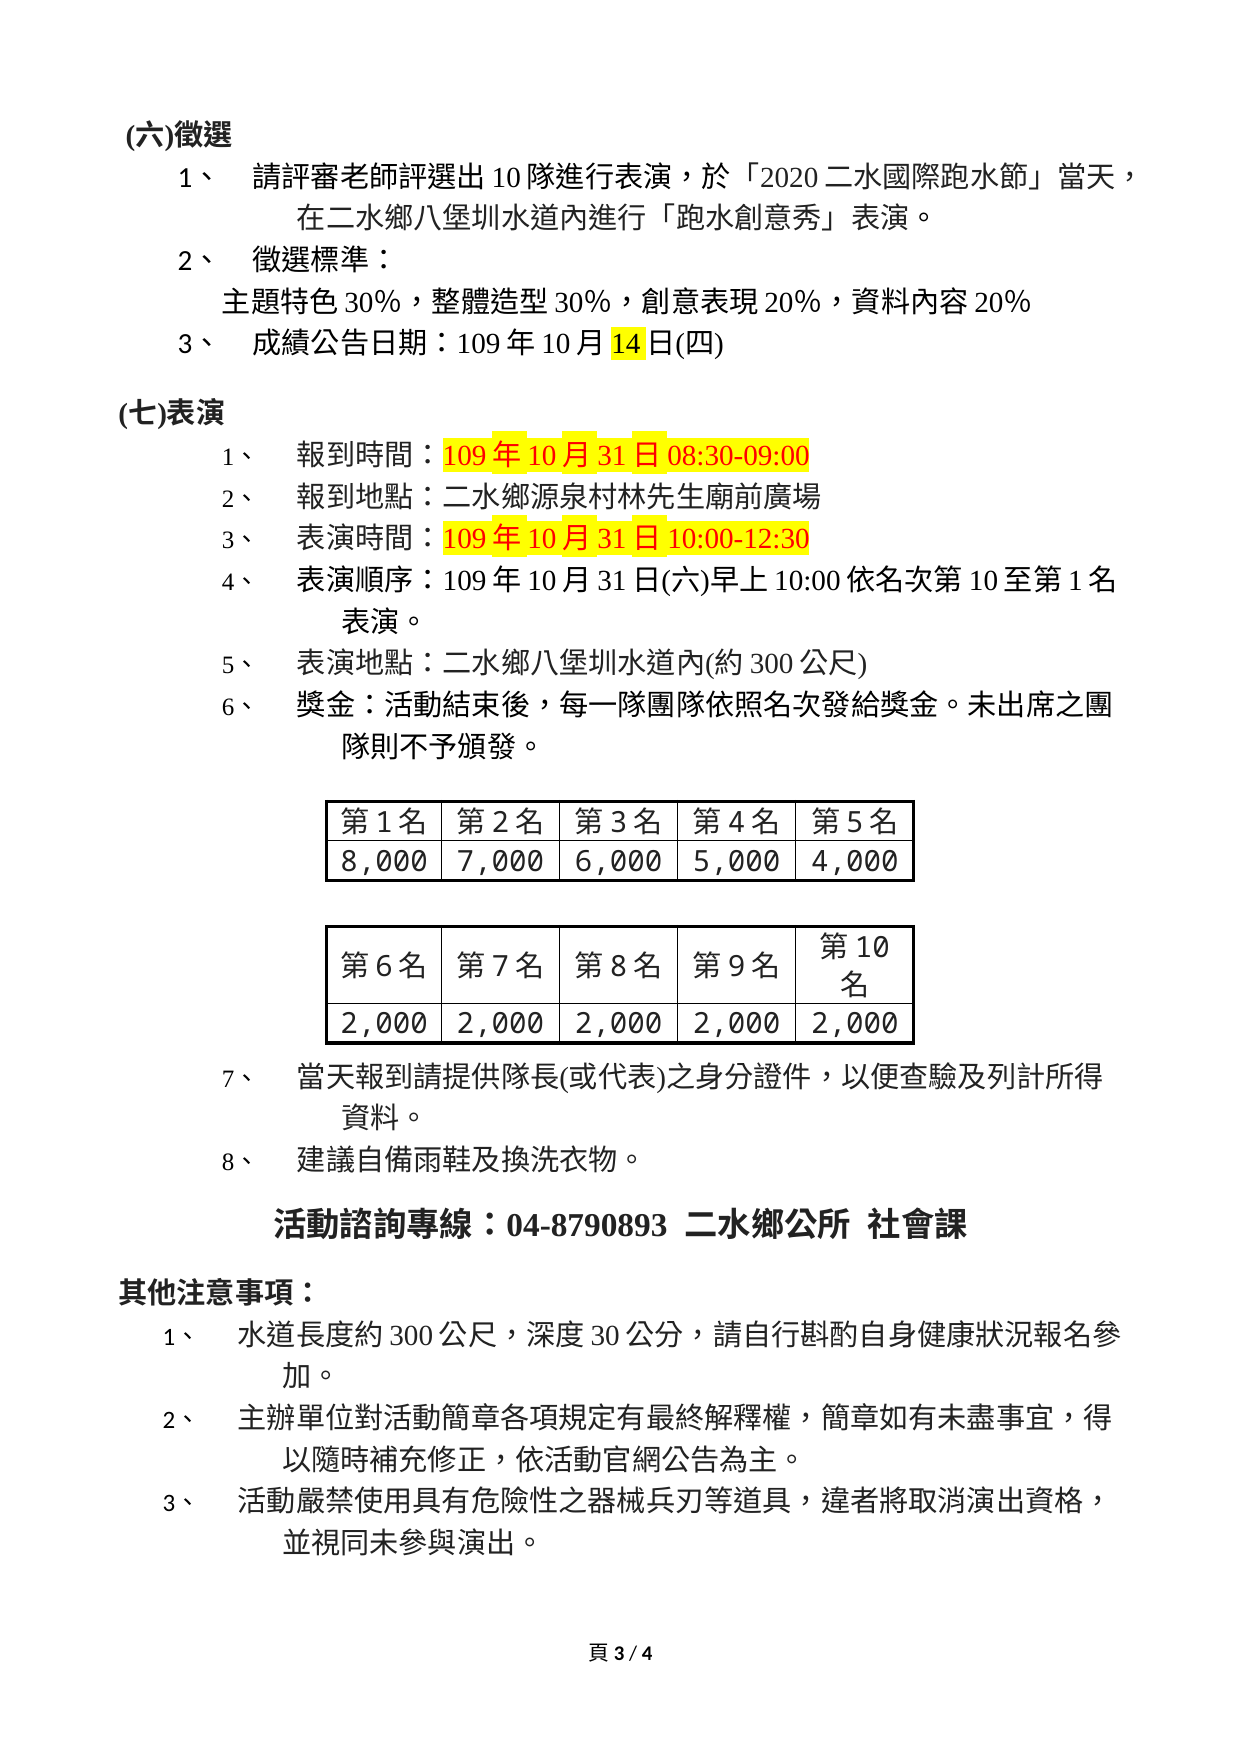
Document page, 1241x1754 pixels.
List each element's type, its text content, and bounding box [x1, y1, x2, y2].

list 獎金：活動結束後，每一隊團隊依照名次發給獎金。未出席之團隊則不予頒發。 [222, 682, 1122, 765]
table_cell 7,000 [442, 841, 559, 879]
text (六)徵選 [118, 112, 1122, 154]
list 成績公告日期：109年10月14日(四) [177, 321, 1122, 362]
list 主辦單位對活動簡章各項規定有最終解釋權，簡章如有未盡事宜，得以隨時補充修正，依活動官網公告為主。 [162, 1395, 1122, 1478]
table_header 第5名 [796, 803, 912, 840]
table_cell 2,000 [328, 1004, 441, 1041]
table_header 第1名 [328, 803, 441, 840]
table_cell 2,000 [678, 1004, 795, 1041]
table_header 第7名 [442, 928, 559, 1003]
list 請評審老師評選出10隊進行表演，於「2020二水國際跑水節」當天，在二水鄉八堡圳水道內進行「跑水創意秀」表演。 [177, 154, 1122, 237]
table_cell 8,000 [328, 841, 441, 879]
table_header 第6名 [328, 928, 441, 1003]
table_header 第8名 [560, 928, 677, 1003]
list 徵選標準： [177, 237, 1122, 279]
text 主題特色30％，整體造型30％，創意表現20％，資料內容20％ [222, 279, 1122, 321]
list 建議自備雨鞋及換洗衣物。 [222, 1137, 1122, 1179]
list 表演順序：109年10月31日(六)早上10:00依名次第10至第1名表演。 [222, 557, 1122, 640]
table_cell 4,000 [796, 841, 912, 879]
list 水道長度約300公尺，深度30公分，請自行斟酌自身健康狀況報名參加。 [162, 1312, 1122, 1395]
list 表演時間：109年10月31日10:00-12:30 [222, 515, 1122, 557]
table_cell 2,000 [442, 1004, 559, 1041]
list 當天報到請提供隊長(或代表)之身分證件，以便查驗及列計所得資料。 [222, 1054, 1122, 1137]
list 報到地點：二水鄉源泉村林先生廟前廣場 [222, 474, 1122, 515]
list 表演地點：二水鄉八堡圳水道內(約300公尺) [222, 640, 1122, 682]
list 報到時間：109年10月31日08:30-09:00 [222, 432, 1122, 474]
text 活動諮詢專線：04-8790893 二水鄉公所 社會課 [118, 1198, 1122, 1246]
table_cell 6,000 [560, 841, 677, 879]
table_header 第9名 [678, 928, 795, 1003]
table_header 第4名 [678, 803, 795, 840]
text 其他注意事項： [118, 1270, 1122, 1312]
table_cell 2,000 [560, 1004, 677, 1041]
table_header 第10名 [796, 928, 912, 1003]
table_header 第3名 [560, 803, 677, 840]
table_cell 5,000 [678, 841, 795, 879]
table_header 第2名 [442, 803, 559, 840]
text (七)表演 [118, 390, 1122, 432]
list 活動嚴禁使用具有危險性之器械兵刃等道具，違者將取消演出資格，並視同未參與演出。 [162, 1478, 1122, 1562]
table_cell 2,000 [796, 1004, 912, 1041]
